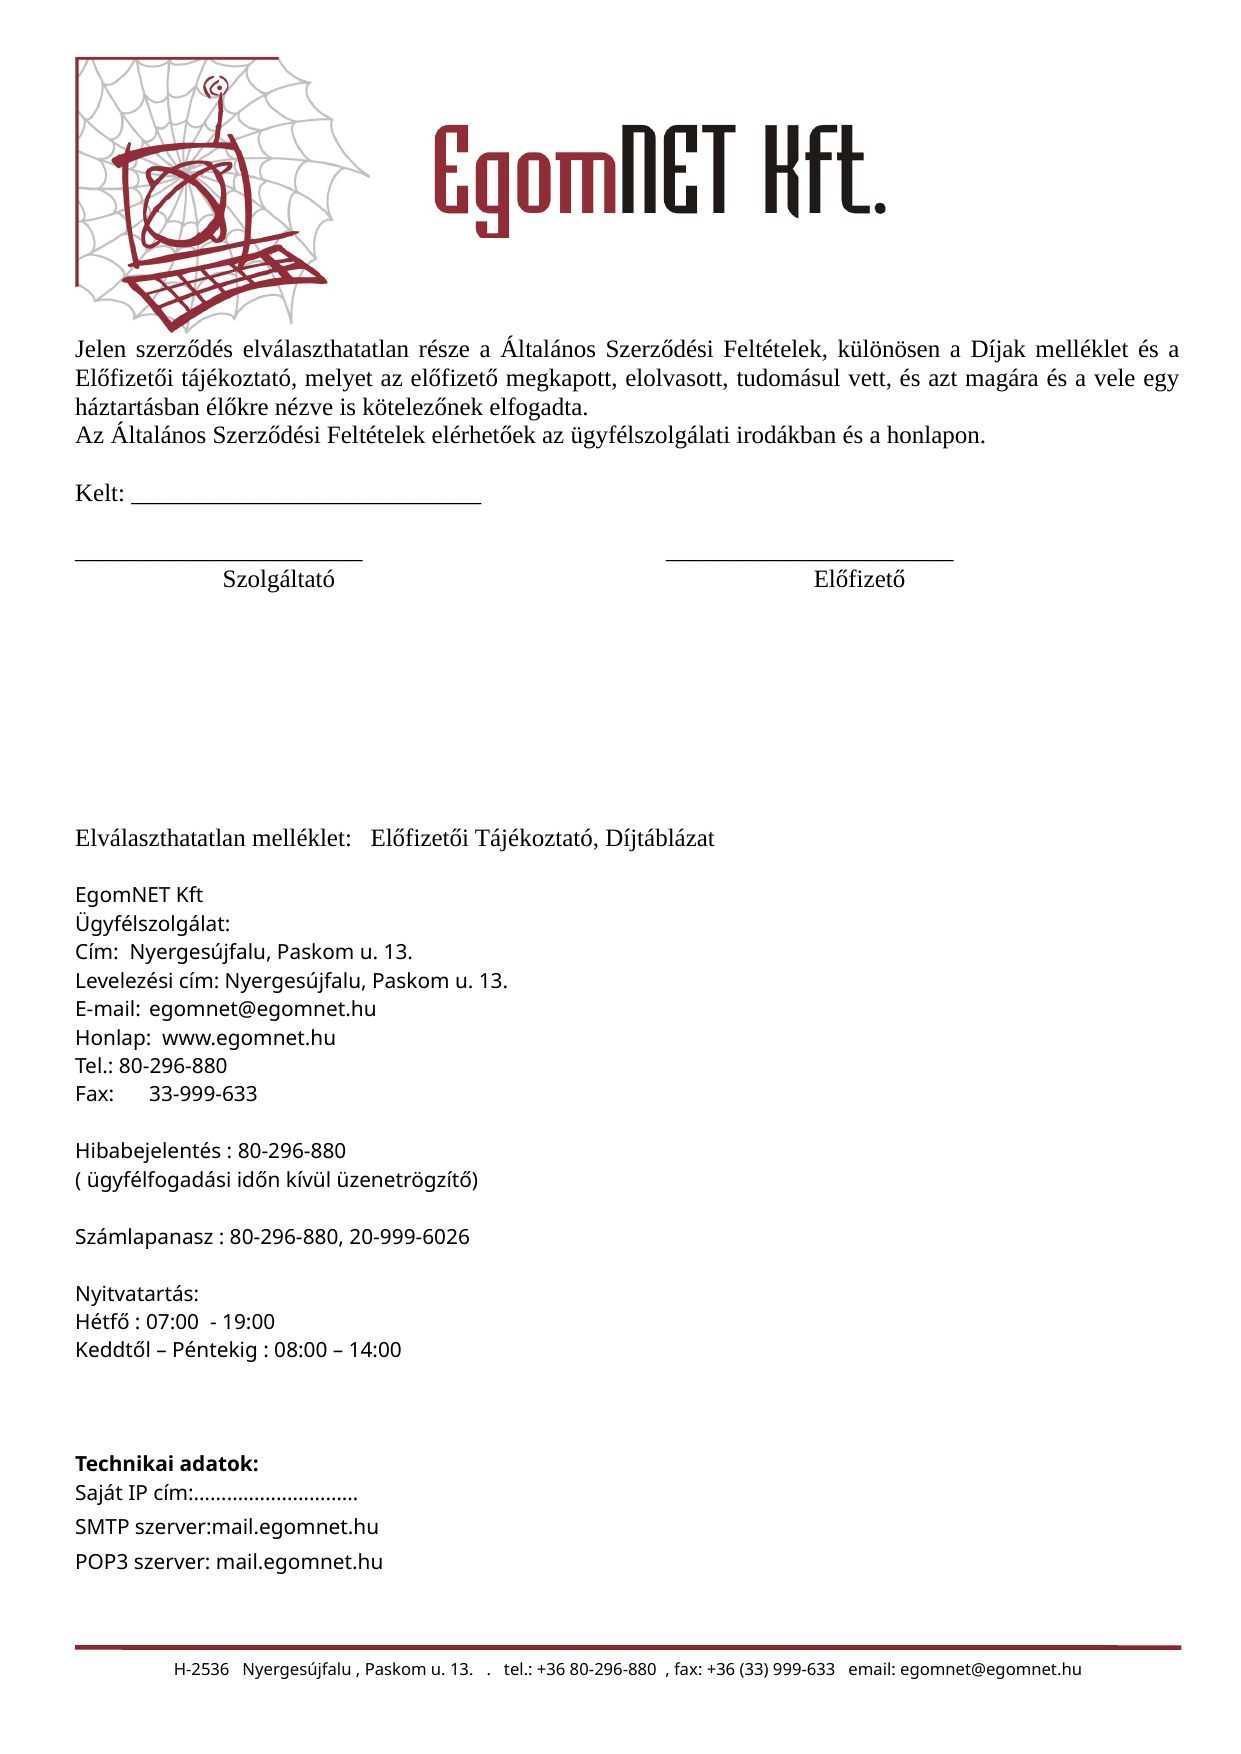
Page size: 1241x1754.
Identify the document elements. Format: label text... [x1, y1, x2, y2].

text Az Általános Szerződési Feltételek elérhetőek az ügyfélszolgálati irodákban és a honlapon. [75, 421, 1181, 449]
text _______________________ _______________________ [75, 536, 1181, 564]
text E-mail: egomnet@egomnet.hu [75, 994, 1181, 1023]
text Nyitvatartás: [75, 1279, 1181, 1307]
text EgomNET Kft [75, 881, 1181, 909]
text Ügyfélszolgálat: [75, 909, 1181, 937]
text Szolgáltató Előfizető [149, 564, 1181, 593]
text Keddtől – Péntekig : 08:00 – 14:00 [75, 1336, 1181, 1364]
text Kelt: ____________________________ [75, 478, 1181, 507]
text Hétfő : 07:00 - 19:00 [75, 1307, 1181, 1336]
text Cím: Nyergesújfalu, Paskom u. 13. [75, 937, 1181, 966]
text Jelen szerződés elválaszthatatlan része a Általános Szerződési Feltételek, különösen a Díjak melléklet és a Előfizetői tájékoztató, melyet az előfizető megkapott, elolvasott, tudomásul vett, és azt magára és a vele egy háztartásban élőkre nézve is kötelezőnek elfogadta. [75, 334, 1181, 421]
picture [430, 122, 886, 238]
text Technikai adatok: [75, 1449, 1181, 1478]
text Tel.: 80-296-880 [75, 1051, 1181, 1079]
text Fax: 33-999-633 [75, 1079, 1181, 1108]
text ( ügyfélfogadási időn kívül üzenetrögzítő) [75, 1165, 1181, 1193]
text Levelezési cím: Nyergesújfalu, Paskom u. 13. [75, 966, 1181, 994]
text Honlap: www.egomnet.hu [75, 1023, 1181, 1051]
text Saját IP cím:………………………… [75, 1478, 1181, 1506]
picture [75, 56, 371, 334]
text Számlapanasz : 80-296-880, 20-999-6026 [75, 1222, 1181, 1250]
text SMTP szerver:mail.egomnet.hu [75, 1512, 1181, 1541]
text POP3 szerver: mail.egomnet.hu [75, 1547, 1181, 1576]
text Hibabejelentés : 80-296-880 [75, 1136, 1181, 1165]
text Elválaszthatatlan melléklet: Előfizetői Tájékoztató, Díjtáblázat [75, 823, 1181, 852]
